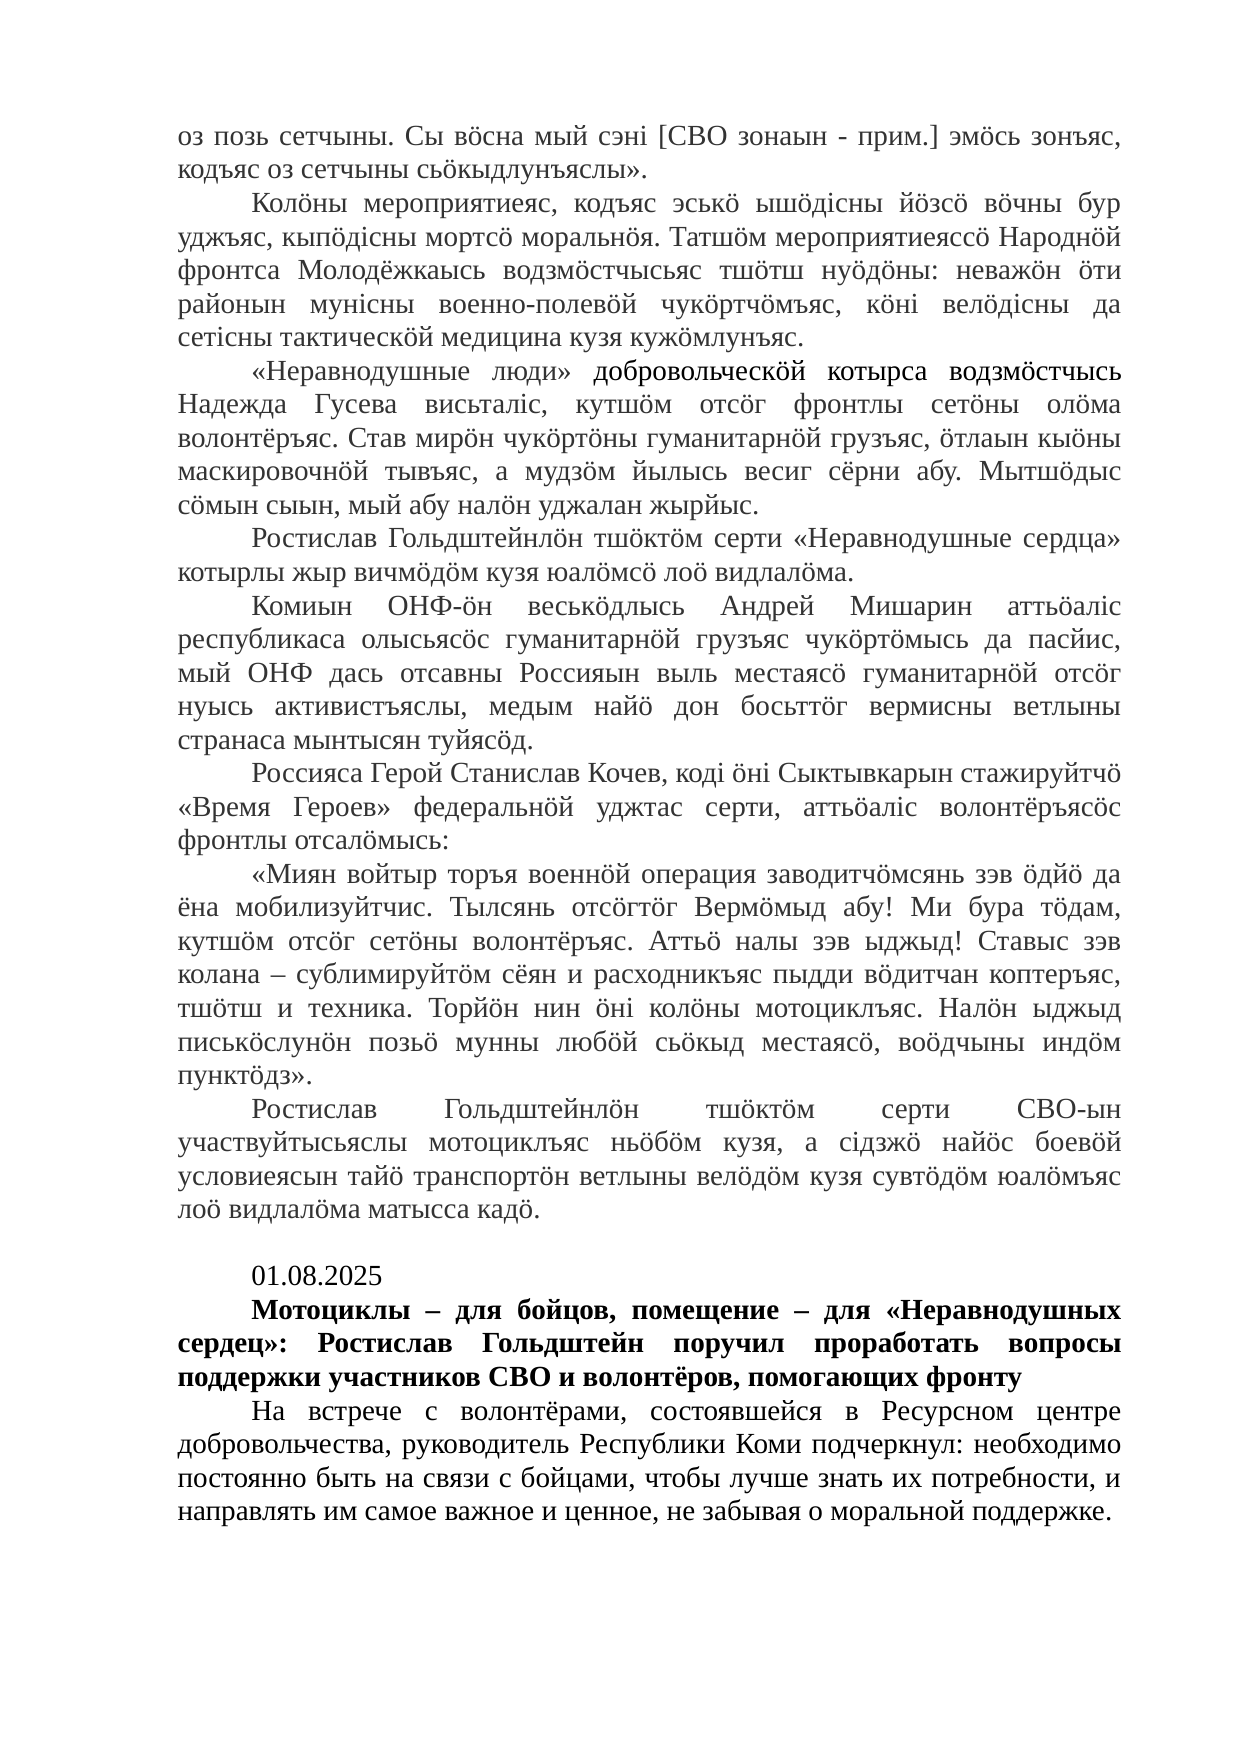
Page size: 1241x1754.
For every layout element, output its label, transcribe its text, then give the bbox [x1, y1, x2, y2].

text Ростислав Гольдштейнлӧн тшӧктӧм серти «Неравнодушные сердца» котырлы жыр вичмӧдӧм кузя юалӧмсӧ лоӧ видлалӧма. [177, 521, 1122, 588]
text Россияса Герой Станислав Кочев, коді ӧні Сыктывкарын стажируйтчӧ «Время Героев» федеральнӧй уджтас серти, аттьӧаліс волонтёръясӧс фронтлы отсалӧмысь: [177, 755, 1122, 856]
text 01.08.2025 [177, 1258, 1122, 1292]
text Мотоциклы – для бойцов, помещение – для «Неравнодушных сердец»: Ростислав Гольдштейн поручил проработать вопросы поддержки участников СВО и волонтёров, помогающих фронту [177, 1292, 1122, 1393]
text Комиын ОНФ-ӧн веськӧдлысь Андрей Мишарин аттьӧаліс республикаса олысьясӧс гуманитарнӧй грузъяс чукӧртӧмысь да пасйис, мый ОНФ дась отсавны Россияын выль местаясӧ гуманитарнӧй отсӧг нуысь активистъяслы, медым найӧ дон босьттӧг вермисны ветлыны странаса мынтысян туйясӧд. [177, 588, 1122, 755]
text «Неравнодушные люди» добровольческӧй котырса водзмӧстчысь Надежда Гусева висьталіс, кутшӧм отсӧг фронтлы сетӧны олӧма волонтёръяс. Став мирӧн чукӧртӧны гуманитарнӧй грузъяс, ӧтлаын кыӧны маскировочнӧй тывъяс, а мудзӧм йылысь весиг сёрни абу. Мытшӧдыс сӧмын сыын, мый абу налӧн уджалан жырйыс. [177, 353, 1122, 521]
text оз позь сетчыны. Сы вӧсна мый сэні [СВО зонаын - прим.] эмӧсь зонъяс, кодъяс оз сетчыны сьӧкыдлунъяслы». [177, 118, 1122, 185]
text Ростислав Гольдштейнлӧн тшӧктӧм серти СВО-ын участвуйтысьяслы мотоциклъяс ньӧбӧм кузя, а сідзжӧ найӧс боевӧй условиеясын тайӧ транспортӧн ветлыны велӧдӧм кузя сувтӧдӧм юалӧмъяс лоӧ видлалӧма матысса кадӧ. [177, 1091, 1122, 1225]
text Колӧны мероприятиеяс, кодъяс эськӧ ышӧдісны йӧзсӧ вӧчны бур уджъяс, кыпӧдісны мортсӧ моральнӧя. Татшӧм мероприятиеяссӧ Народнӧй фронтса Молодёжкаысь водзмӧстчысьяс тшӧтш нуӧдӧны: неважӧн ӧти районын мунісны военно-полевӧй чукӧртчӧмъяс, кӧні велӧдісны да сетісны тактическӧй медицина кузя кужӧмлунъяс. [177, 185, 1122, 353]
text «Миян войтыр торъя военнӧй операция заводитчӧмсянь зэв ӧдйӧ да ёна мобилизуйтчис. Тылсянь отсӧгтӧг Вермӧмыд абу! Ми бура тӧдам, кутшӧм отсӧг сетӧны волонтёръяс. Аттьӧ налы зэв ыджыд! Ставыс зэв колана – сублимируйтӧм сёян и расходникъяс пыдди вӧдитчан коптеръяс, тшӧтш и техника. Торйӧн нин ӧні колӧны мотоциклъяс. Налӧн ыджыд писькӧслунӧн позьӧ мунны любӧй сьӧкыд местаясӧ, воӧдчыны индӧм пунктӧдз». [177, 856, 1122, 1091]
text На встрече с волонтёрами, состоявшейся в Ресурсном центре добровольчества, руководитель Республики Коми подчеркнул: необходимо постоянно быть на связи с бойцами, чтобы лучше знать их потребности, и направлять им самое важное и ценное, не забывая о моральной поддержке. [177, 1393, 1122, 1527]
